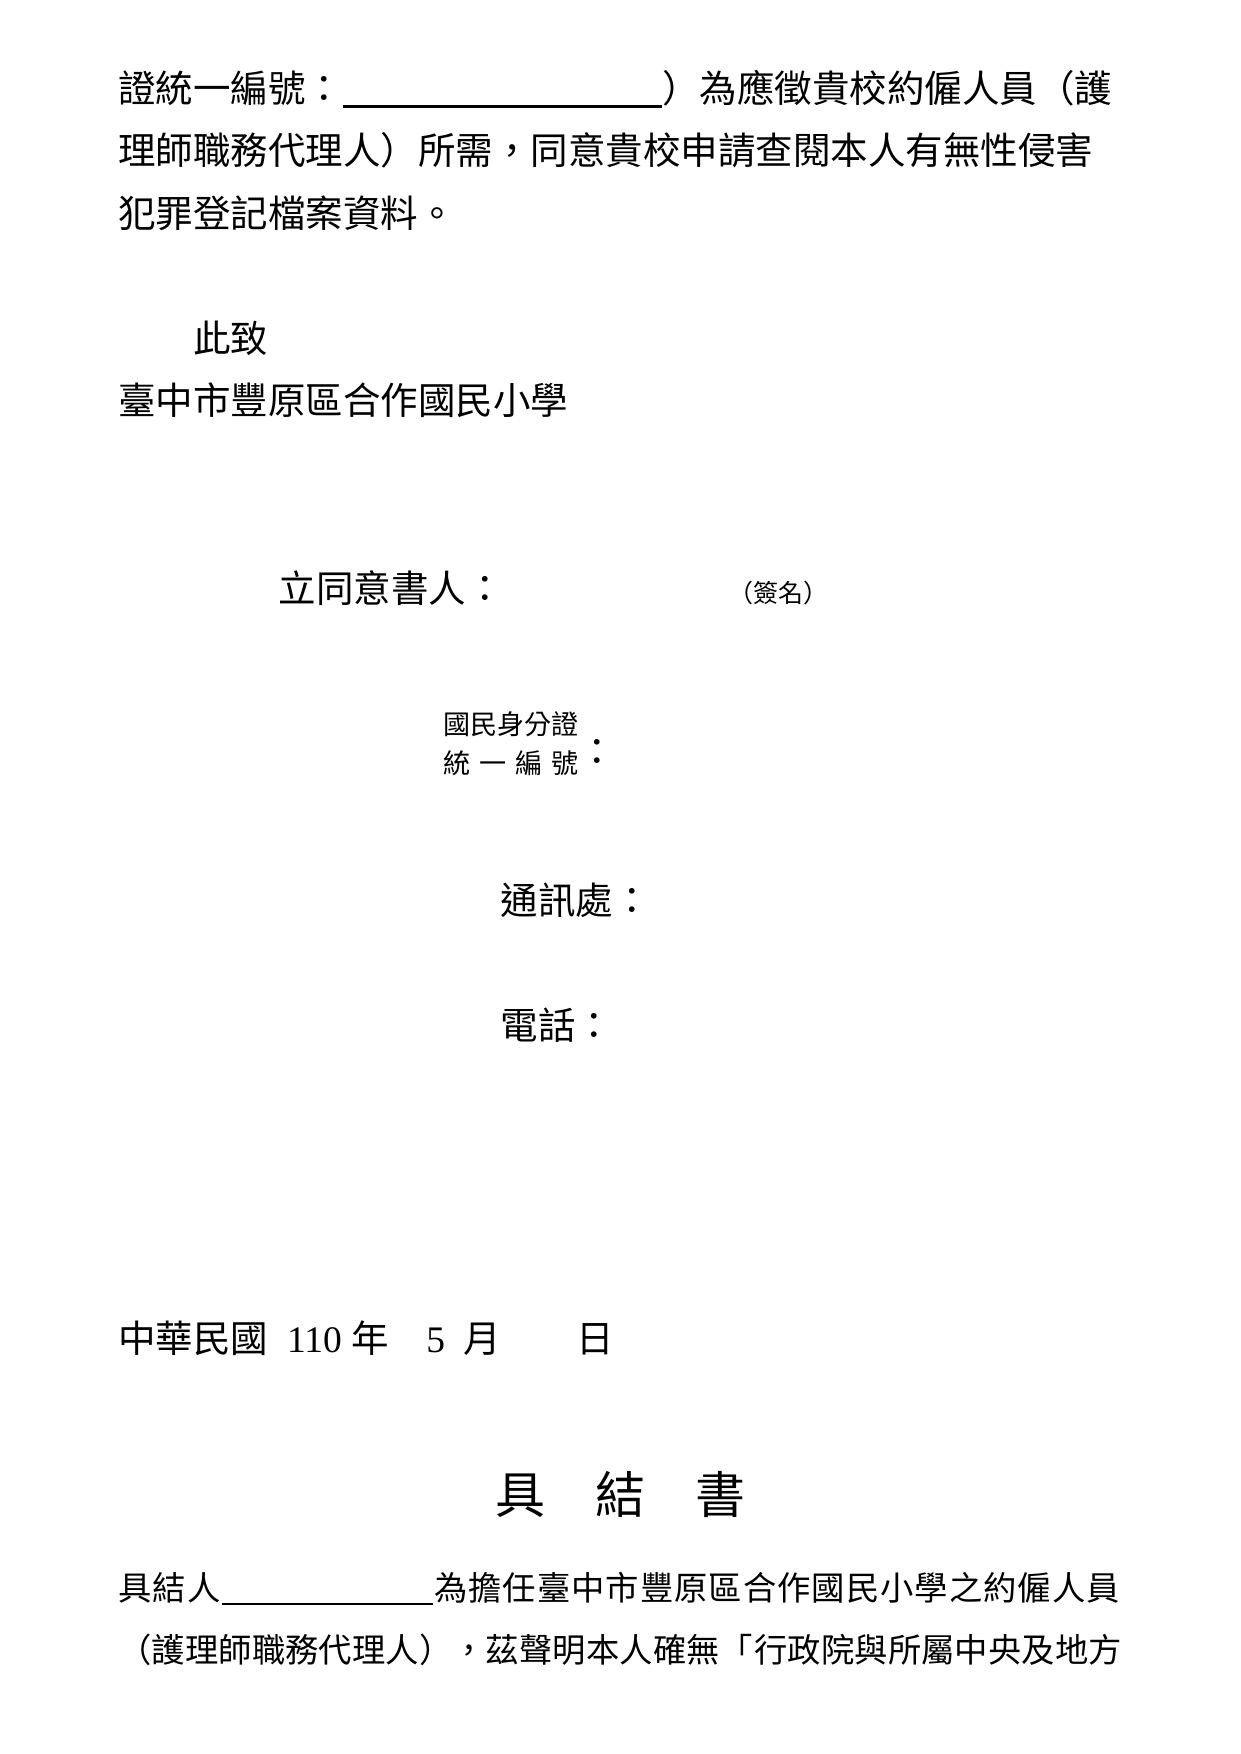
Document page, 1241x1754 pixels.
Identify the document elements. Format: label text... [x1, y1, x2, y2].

text 通訊處： [118, 857, 1122, 919]
text 立同意書人： （簽名） [118, 544, 1122, 607]
text 證統一編號： ）為應徵貴校約僱人員（護理師職務代理人）所需，同意貴校申請查閱本人有無性侵害犯罪登記檔案資料。 [118, 44, 1122, 232]
text 具 結 書 [118, 1419, 1122, 1544]
text 此致 [118, 294, 1122, 357]
text 臺中市豐原區合作國民小學 [118, 357, 1122, 419]
text 國民身分證統一編號： [118, 669, 1122, 794]
text 具結人 為擔任臺中市豐原區合作國民小學之約僱人員（護理師職務代理人），茲聲明本人確無「行政院與所屬中央及地方 [118, 1544, 1122, 1669]
text 電話： [118, 982, 1122, 1044]
text 中華民國 110 年 5 月 日 [118, 1294, 1122, 1357]
